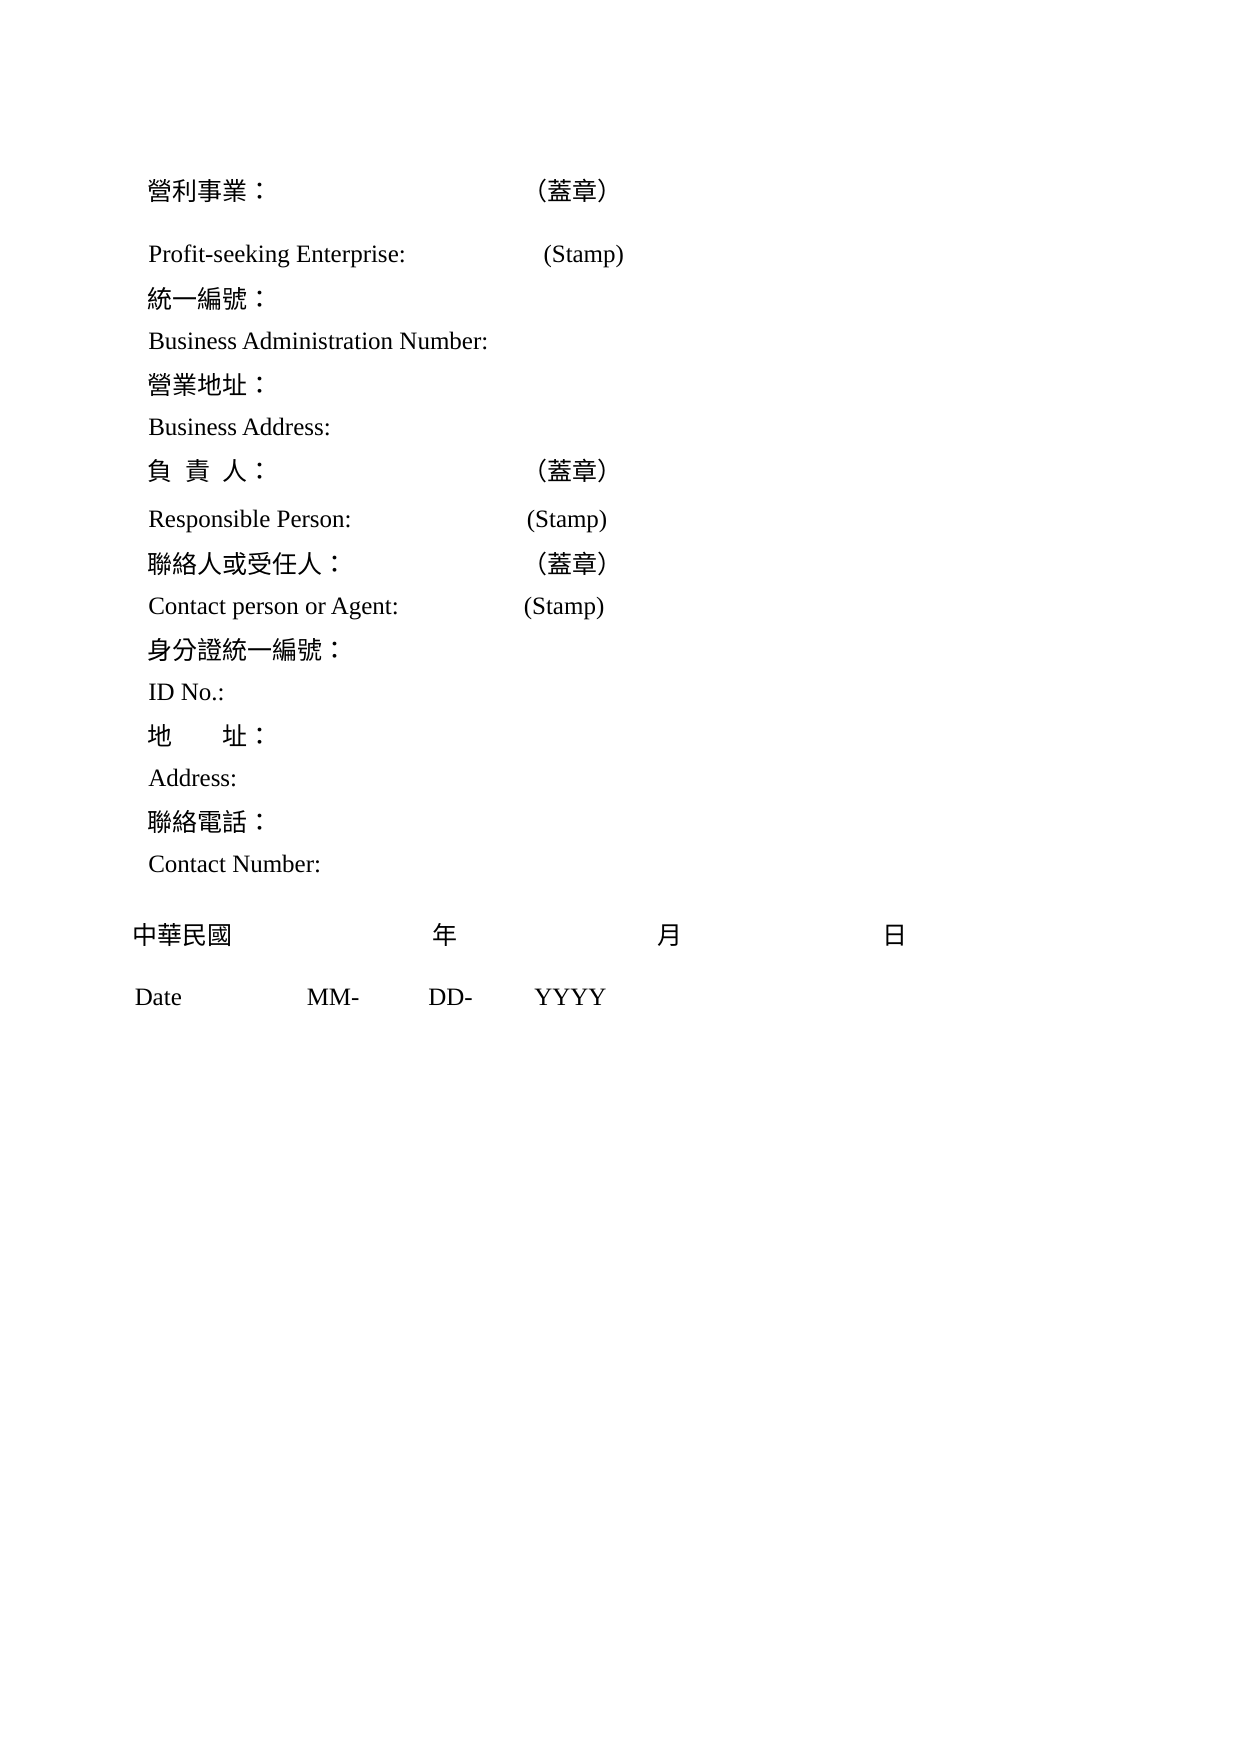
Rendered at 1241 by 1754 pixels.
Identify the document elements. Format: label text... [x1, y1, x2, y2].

table_cell [82, 118, 1023, 147]
table_cell [1023, 118, 1240, 147]
table_cell 中華民國 年 月 日 [85, 878, 1017, 951]
table_cell [82, 147, 1017, 952]
table_cell [1023, 147, 1240, 952]
table_cell Date MM- DD- YYYY [82, 952, 1017, 1013]
table_cell [1017, 952, 1023, 1013]
table_cell [1023, 952, 1240, 1013]
table_cell [82, 1013, 1017, 1084]
table_cell [1017, 147, 1023, 952]
table_cell [1023, 1013, 1240, 1084]
table_cell [1017, 1013, 1023, 1084]
table_header 營利事業： （蓋章） Profit-seeking Enterprise: (Stamp) 統一編號： Business Administration Number: 營業地址： Business Address: 負 責 人： （蓋章） Responsible Person: (Stamp) 聯絡人或受任人： （蓋章） Contact person or Agent: (Stamp) 身分證統一編號： ID No.: 地 址： Address: 聯絡電話： Contact Number: [85, 147, 1017, 878]
